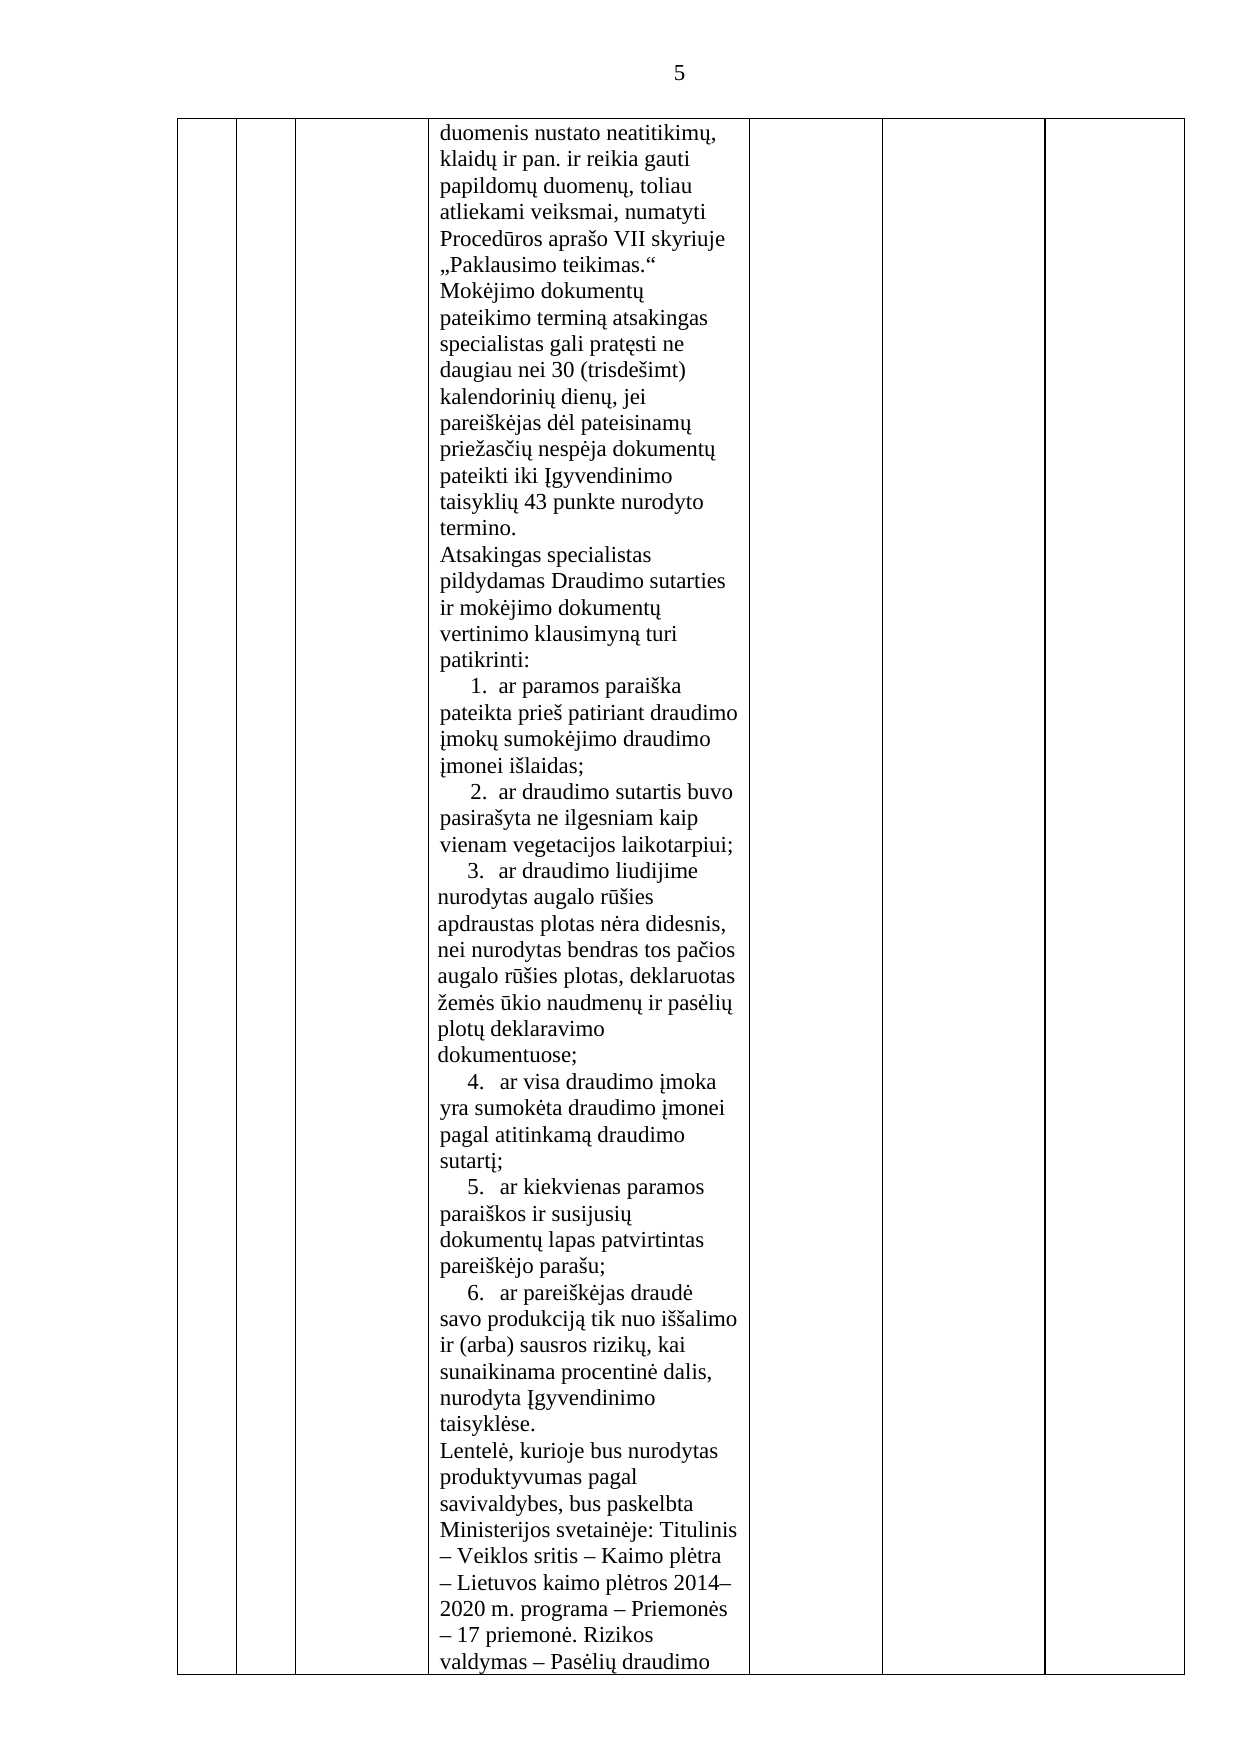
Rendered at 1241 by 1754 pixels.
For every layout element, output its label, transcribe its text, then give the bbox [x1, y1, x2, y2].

table_header [237, 119, 295, 1674]
table_header duomenis nustato neatitikimų, klaidų ir pan. ir reikia gauti papildomų duomenų, toliau atliekami veiksmai, numatyti Procedūros aprašo VII skyriuje „Paklausimo teikimas.“ Mokėjimo dokumentų pateikimo terminą atsakingas specialistas gali pratęsti ne daugiau nei 30 (trisdešimt) kalendorinių dienų, jei pareiškėjas dėl pateisinamų priežasčių nespėja dokumentų pateikti iki Įgyvendinimo taisyklių 43 punkte nurodyto termino. Atsakingas specialistas pildydamas Draudimo sutarties ir mokėjimo dokumentų vertinimo klausimyną turi patikrinti: 1. ar paramos paraiška pateikta prieš patiriant draudimo įmokų sumokėjimo draudimo įmonei išlaidas; 2. ar draudimo sutartis buvo pasirašyta ne ilgesniam kaip vienam vegetacijos laikotarpiui; 3. ar draudimo liudijime nurodytas augalo rūšies apdraustas plotas nėra didesnis, nei nurodytas bendras tos pačios augalo rūšies plotas, deklaruotas žemės ūkio naudmenų ir pasėlių plotų deklaravimo dokumentuose; 4. ar visa draudimo įmoka yra sumokėta draudimo įmonei pagal atitinkamą draudimo sutartį; 5. ar kiekvienas paramos paraiškos ir susijusių dokumentų lapas patvirtintas pareiškėjo parašu; 6. ar pareiškėjas draudė savo produkciją tik nuo iššalimo ir (arba) sausros rizikų, kai sunaikinama procentinė dalis, nurodyta Įgyvendinimo taisyklėse. Lentelė, kurioje bus nurodytas produktyvumas pagal savivaldybes, bus paskelbta Ministerijos svetainėje: Titulinis – Veiklos sritis – Kaimo plėtra – Lietuvos kaimo plėtros 2014–2020 m. programa – Priemonės – 17 priemonė. Rizikos valdymas – Pasėlių draudimo [429, 119, 749, 1674]
table_header [1046, 119, 1184, 1674]
table_header [178, 119, 236, 1674]
table_header [296, 119, 428, 1674]
table_header [750, 119, 882, 1674]
table_header [883, 119, 1044, 1674]
